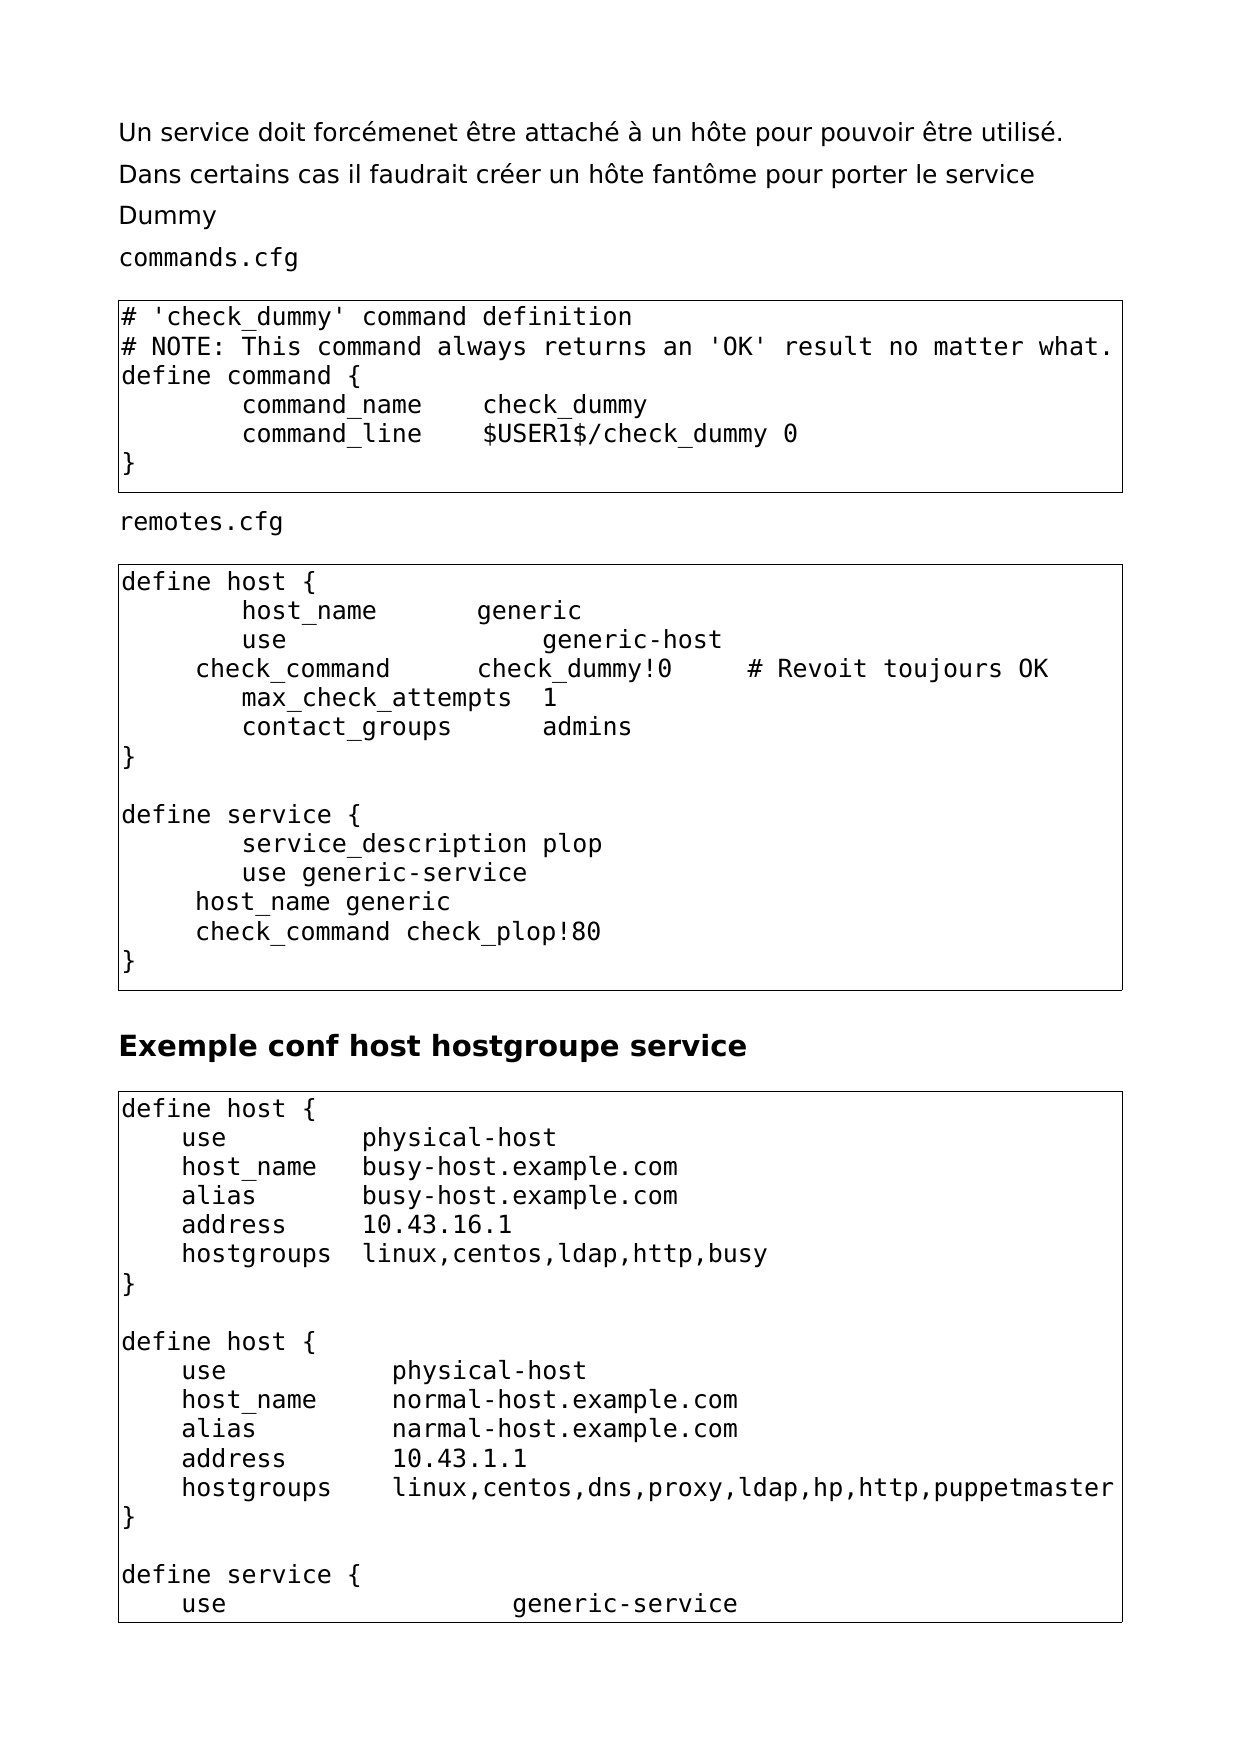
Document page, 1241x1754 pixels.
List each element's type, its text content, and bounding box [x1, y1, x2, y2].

text Dummy [118, 201, 1122, 231]
table_header define host { host_name generic use generic-host check_command check_dummy!0 # Revoit toujours OK max_check_attempts 1 contact_groups admins } define service { service_description plop use generic-service host_name generic check_command check_plop!80 } [119, 565, 1122, 990]
text commands.cfg [118, 243, 1122, 272]
text Un service doit forcémenet être attaché à un hôte pour pouvoir être utilisé. [118, 118, 1122, 147]
table_header define host { use physical-host host_name busy-host.example.com alias busy-host.example.com address 10.43.16.1 hostgroups linux,centos,ldap,http,busy } define host { use physical-host host_name normal-host.example.com alias narmal-host.example.com address 10.43.1.1 hostgroups linux,centos,dns,proxy,ldap,hp,http,puppetmaster } define service { use generic-service [119, 1092, 1122, 1622]
subtitle Exemple conf host hostgroupe service [118, 1029, 1122, 1063]
text remotes.cfg [118, 507, 1122, 536]
table_header # 'check_dummy' command definition # NOTE: This command always returns an 'OK' result no matter what. define command { command_name check_dummy command_line $USER1$/check_dummy 0 } [119, 301, 1122, 492]
text Dans certains cas il faudrait créer un hôte fantôme pour porter le service [118, 160, 1122, 189]
